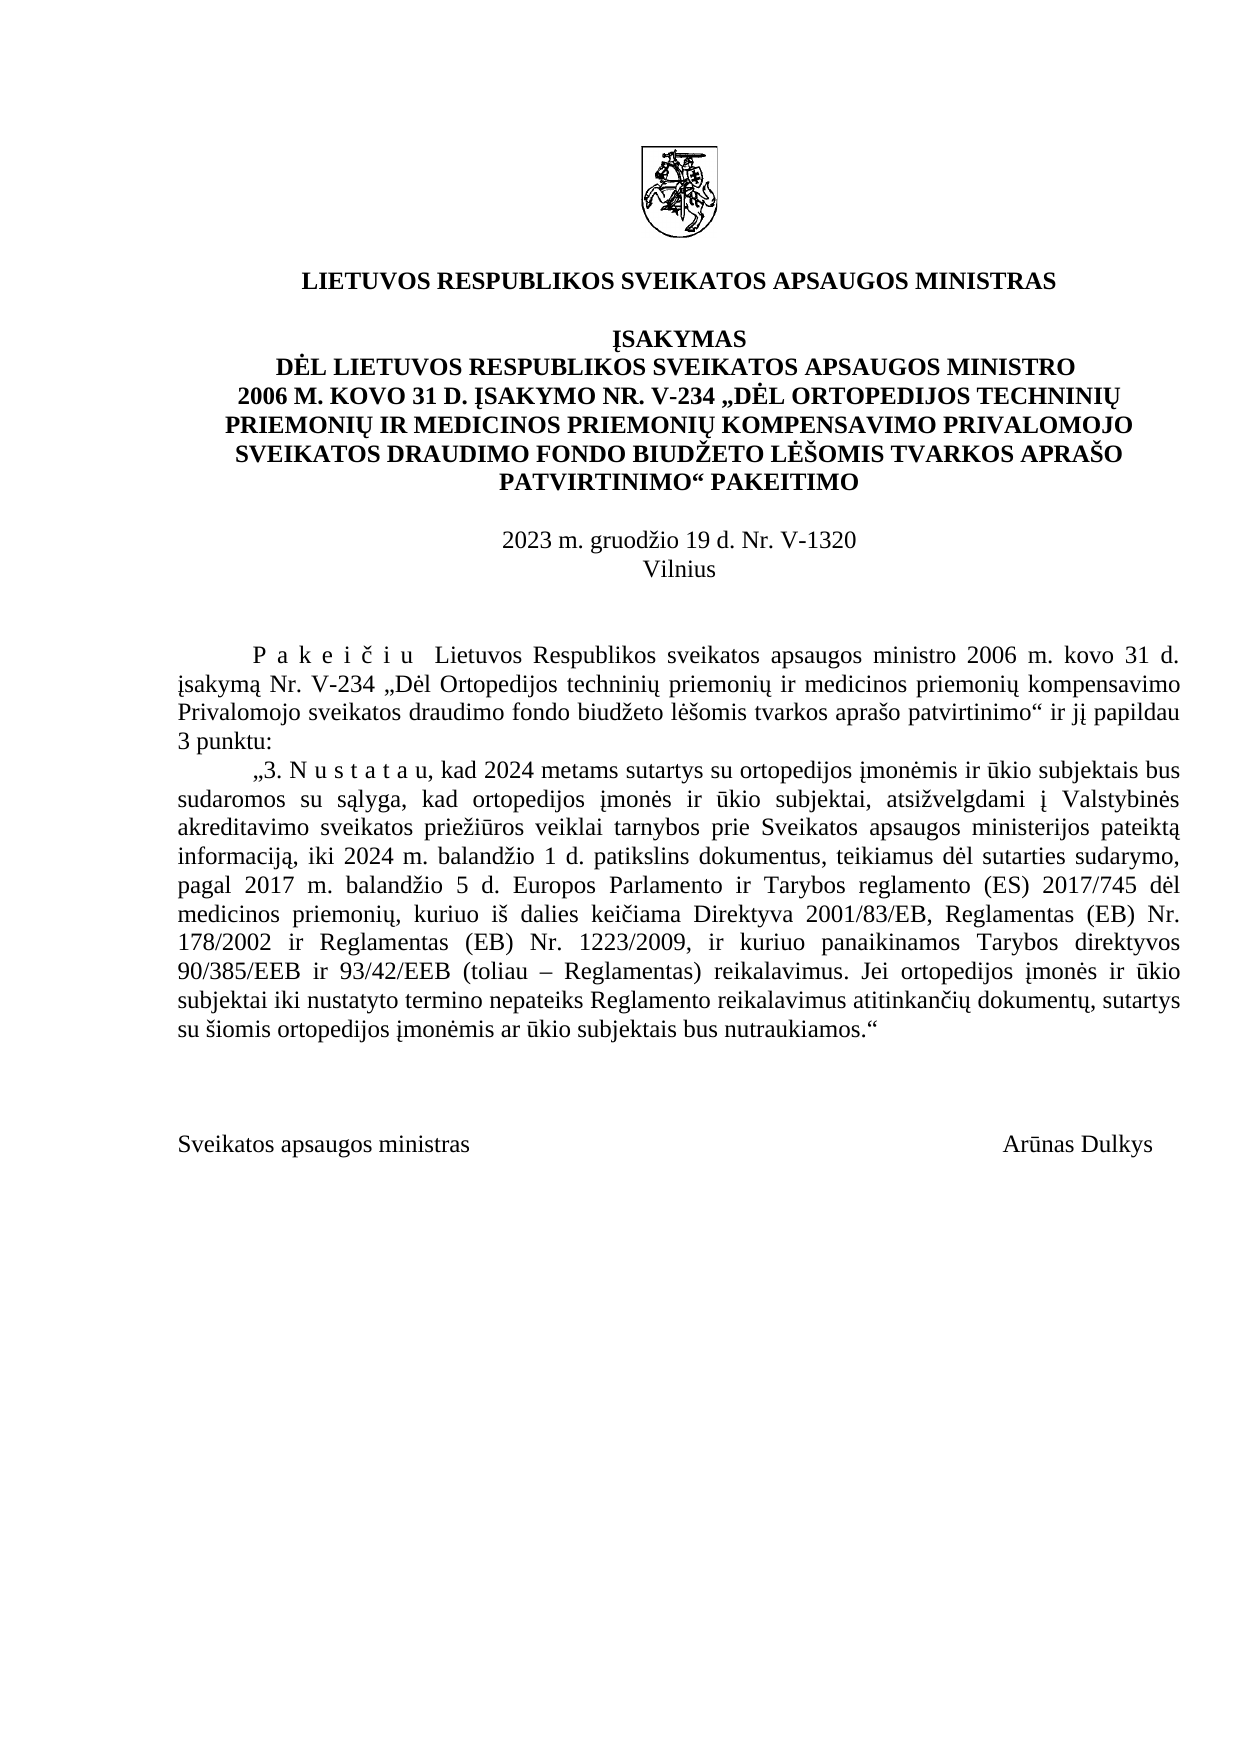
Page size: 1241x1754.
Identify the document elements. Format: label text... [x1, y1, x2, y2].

text ĮSAKYMAS [177, 324, 1181, 352]
text P a k e i č i u Lietuvos Respublikos sveikatos apsaugos ministro 2006 m. kovo 31 d. įsakymą Nr. V-234 „Dėl Ortopedijos techninių priemonių ir medicinos priemonių kompensavimo Privalomojo sveikatos draudimo fondo biudžeto lėšomis tvarkos aprašo patvirtinimo“ ir jį papildau 3 punktu: [177, 640, 1181, 755]
text Sveikatos apsaugos ministras Arūnas Dulkys [177, 1129, 1181, 1157]
text 2006 M. KOVO 31 D. ĮSAKYMO NR. V-234 „DĖL ORTOPEDIJOS TECHNINIŲ PRIEMONIŲ IR MEDICINOS PRIEMONIŲ KOMPENSAVIMO PRIVALOMOJO SVEIKATOS DRAUDIMO FONDO BIUDŽETO LĖŠOMIS TVARKOS APRAŠO PATVIRTINIMO“ PAKEITIMO [177, 381, 1181, 496]
text „3. N u s t a t a u, kad 2024 metams sutartys su ortopedijos įmonėmis ir ūkio subjektais bus sudaromos su sąlyga, kad ortopedijos įmonės ir ūkio subjektai, atsižvelgdami į Valstybinės akreditavimo sveikatos priežiūros veiklai tarnybos prie Sveikatos apsaugos ministerijos pateiktą informaciją, iki 2024 m. balandžio 1 d. patikslins dokumentus, teikiamus dėl sutarties sudarymo, pagal 2017 m. balandžio 5 d. Europos Parlamento ir Tarybos reglamento (ES) 2017/745 dėl medicinos priemonių, kuriuo iš dalies keičiama Direktyva 2001/83/EB, Reglamentas (EB) Nr. 178/2002 ir Reglamentas (EB) Nr. 1223/2009, ir kuriuo panaikinamos Tarybos direktyvos 90/385/EEB ir 93/42/EEB (toliau – Reglamentas) reikalavimus. Jei ortopedijos įmonės ir ūkio subjektai iki nustatyto termino nepateiks Reglamento reikalavimus atitinkančių dokumentų, sutartys su šiomis ortopedijos įmonėmis ar ūkio subjektais bus nutraukiamos.“ [177, 755, 1181, 1042]
text 2023 m. gruodžio 19 d. Nr. V-1320 [177, 525, 1181, 554]
text LIETUVOS RESPUBLIKOS SVEIKATOS APSAUGOS MINISTRAS [177, 266, 1181, 295]
text DĖL LIETUVOS RESPUBLIKOS SVEIKATOS APSAUGOS MINISTRO [177, 352, 1181, 381]
text Vilnius [177, 554, 1181, 582]
